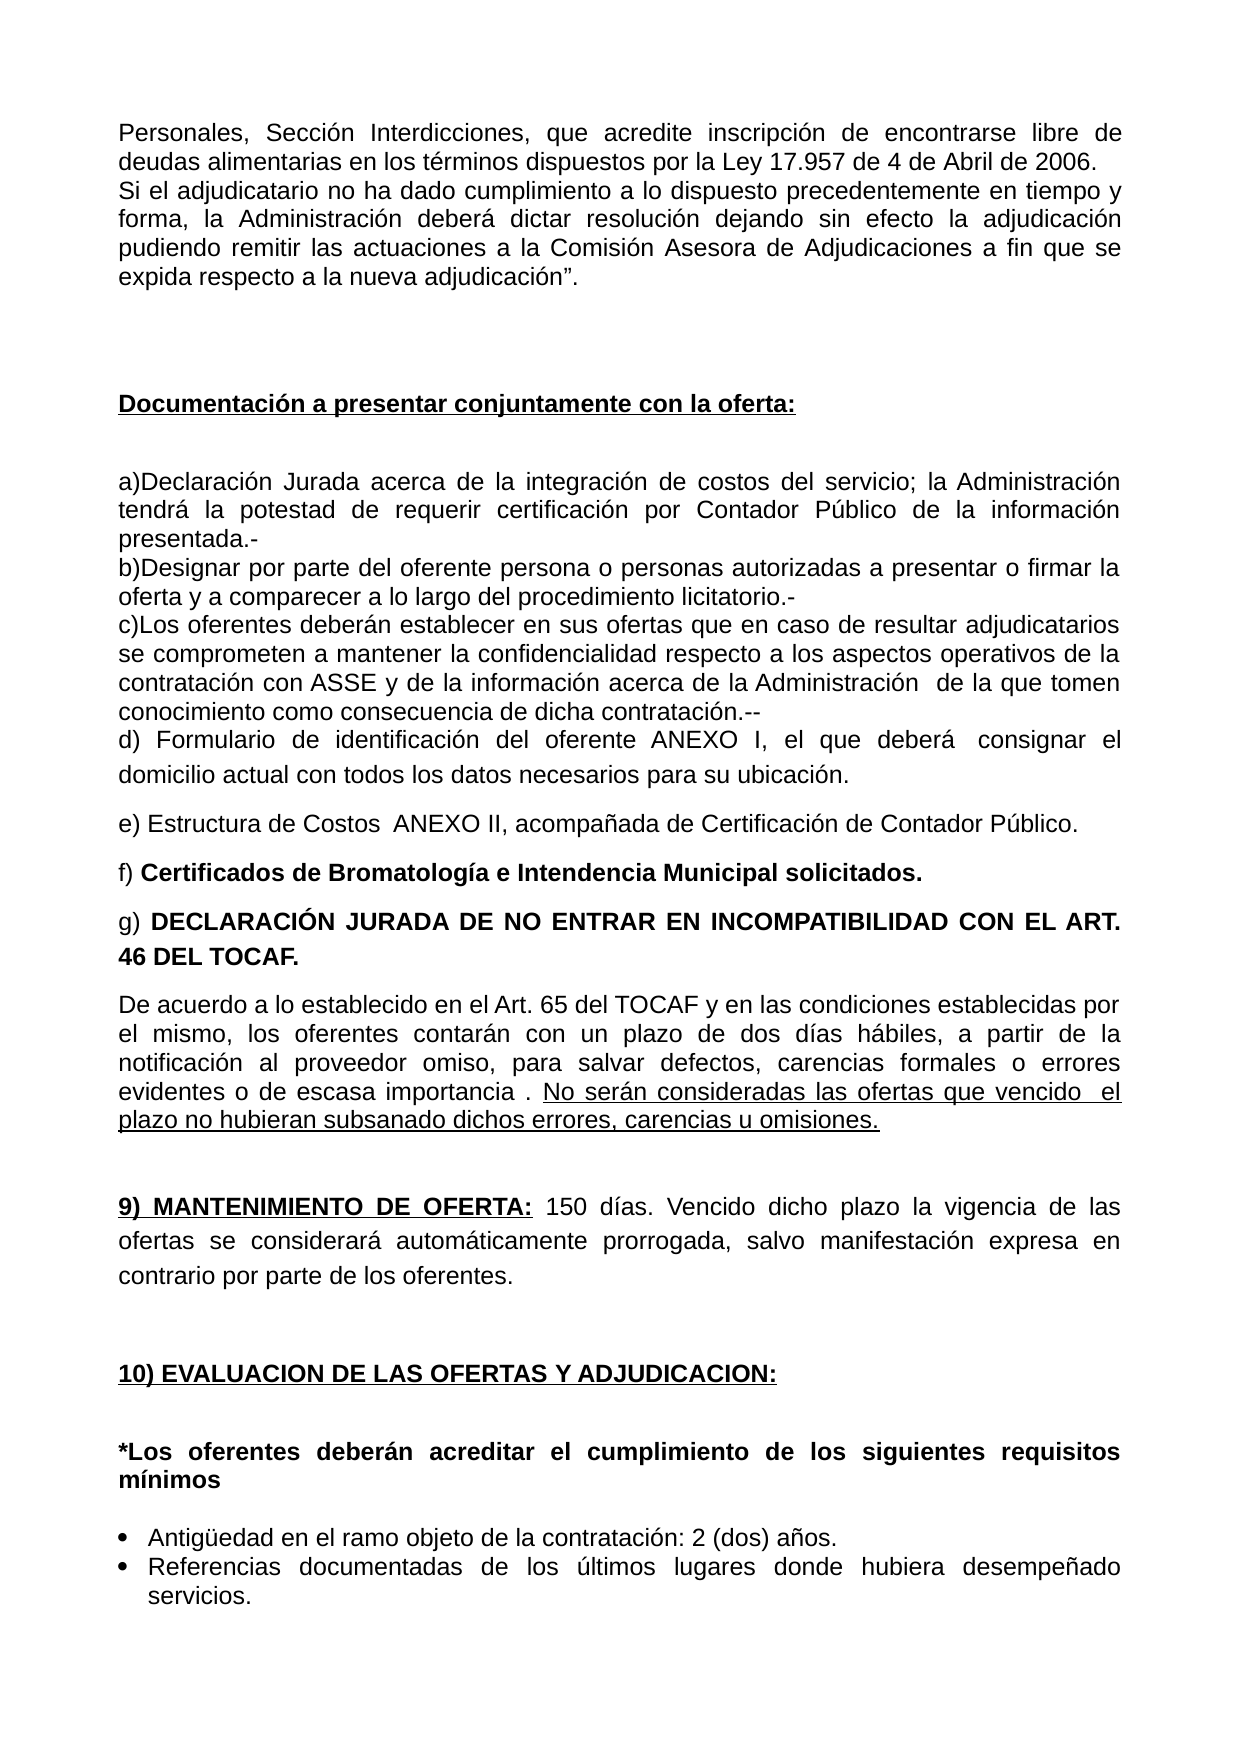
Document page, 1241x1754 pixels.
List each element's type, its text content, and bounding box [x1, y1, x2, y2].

list Antigüedad en el ramo objeto de la contratación: 2 (dos) años. [118, 1523, 1122, 1552]
text g) DECLARACIÓN JURADA DE NO ENTRAR EN INCOMPATIBILIDAD CON EL ART. 46 DEL TOCAF. [118, 907, 1122, 970]
text Personales, Sección Interdicciones, que acredite inscripción de encontrarse libre de deudas alimentarias en los términos dispuestos por la Ley 17.957 de 4 de Abril de 2006. [118, 118, 1122, 176]
text d) Formulario de identificación del oferente ANEXO I, el que deberá consignar el domicilio actual con todos los datos necesarios para su ubicación. [118, 725, 1122, 788]
text 10) EVALUACION DE LAS OFERTAS Y ADJUDICACION: [118, 1359, 1122, 1388]
text 9) MANTENIMIENTO DE OFERTA: 150 días. Vencido dicho plazo la vigencia de las ofertas se considerará automáticamente prorrogada, salvo manifestación expresa en contrario por parte de los oferentes. [118, 1192, 1122, 1289]
text De acuerdo a lo establecido en el Art. 65 del TOCAF y en las condiciones establecidas por el mismo, los oferentes contarán con un plazo de dos días hábiles, a partir de la notificación al proveedor omiso, para salvar defectos, carencias formales o errores evidentes o de escasa importancia . No serán consideradas las ofertas que vencido el plazo no hubieran subsanado dichos errores, carencias u omisiones. [118, 991, 1122, 1134]
text *Los oferentes deberán acreditar el cumplimiento de los siguientes requisitos mínimos [118, 1437, 1122, 1494]
text Documentación a presentar conjuntamente con la oferta: [118, 389, 1122, 417]
list Referencias documentadas de los últimos lugares donde hubiera desempeñado servicios. [118, 1552, 1122, 1609]
text f) Certificados de Bromatología e Intendencia Municipal solicitados. [118, 858, 1122, 887]
text e) Estructura de Costos ANEXO II, acompañada de Certificación de Contador Público. [118, 809, 1122, 838]
text c)Los oferentes deberán establecer en sus ofertas que en caso de resultar adjudicatarios se comprometen a mantener la confidencialidad respecto a los aspectos operativos de la contratación con ASSE y de la información acerca de la Administración de la que tomen conocimiento como consecuencia de dicha contratación.-- [118, 610, 1122, 725]
text Si el adjudicatario no ha dado cumplimiento a lo dispuesto precedentemente en tiempo y forma, la Administración deberá dictar resolución dejando sin efecto la adjudicación pudiendo remitir las actuaciones a la Comisión Asesora de Adjudicaciones a fin que se expida respecto a la nueva adjudicación”. [118, 176, 1122, 291]
text a)Declaración Jurada acerca de la integración de costos del servicio; la Administración tendrá la potestad de requerir certificación por Contador Público de la información presentada.- [118, 467, 1122, 553]
text b)Designar por parte del oferente persona o personas autorizadas a presentar o firmar la oferta y a comparecer a lo largo del procedimiento licitatorio.- [118, 553, 1122, 610]
